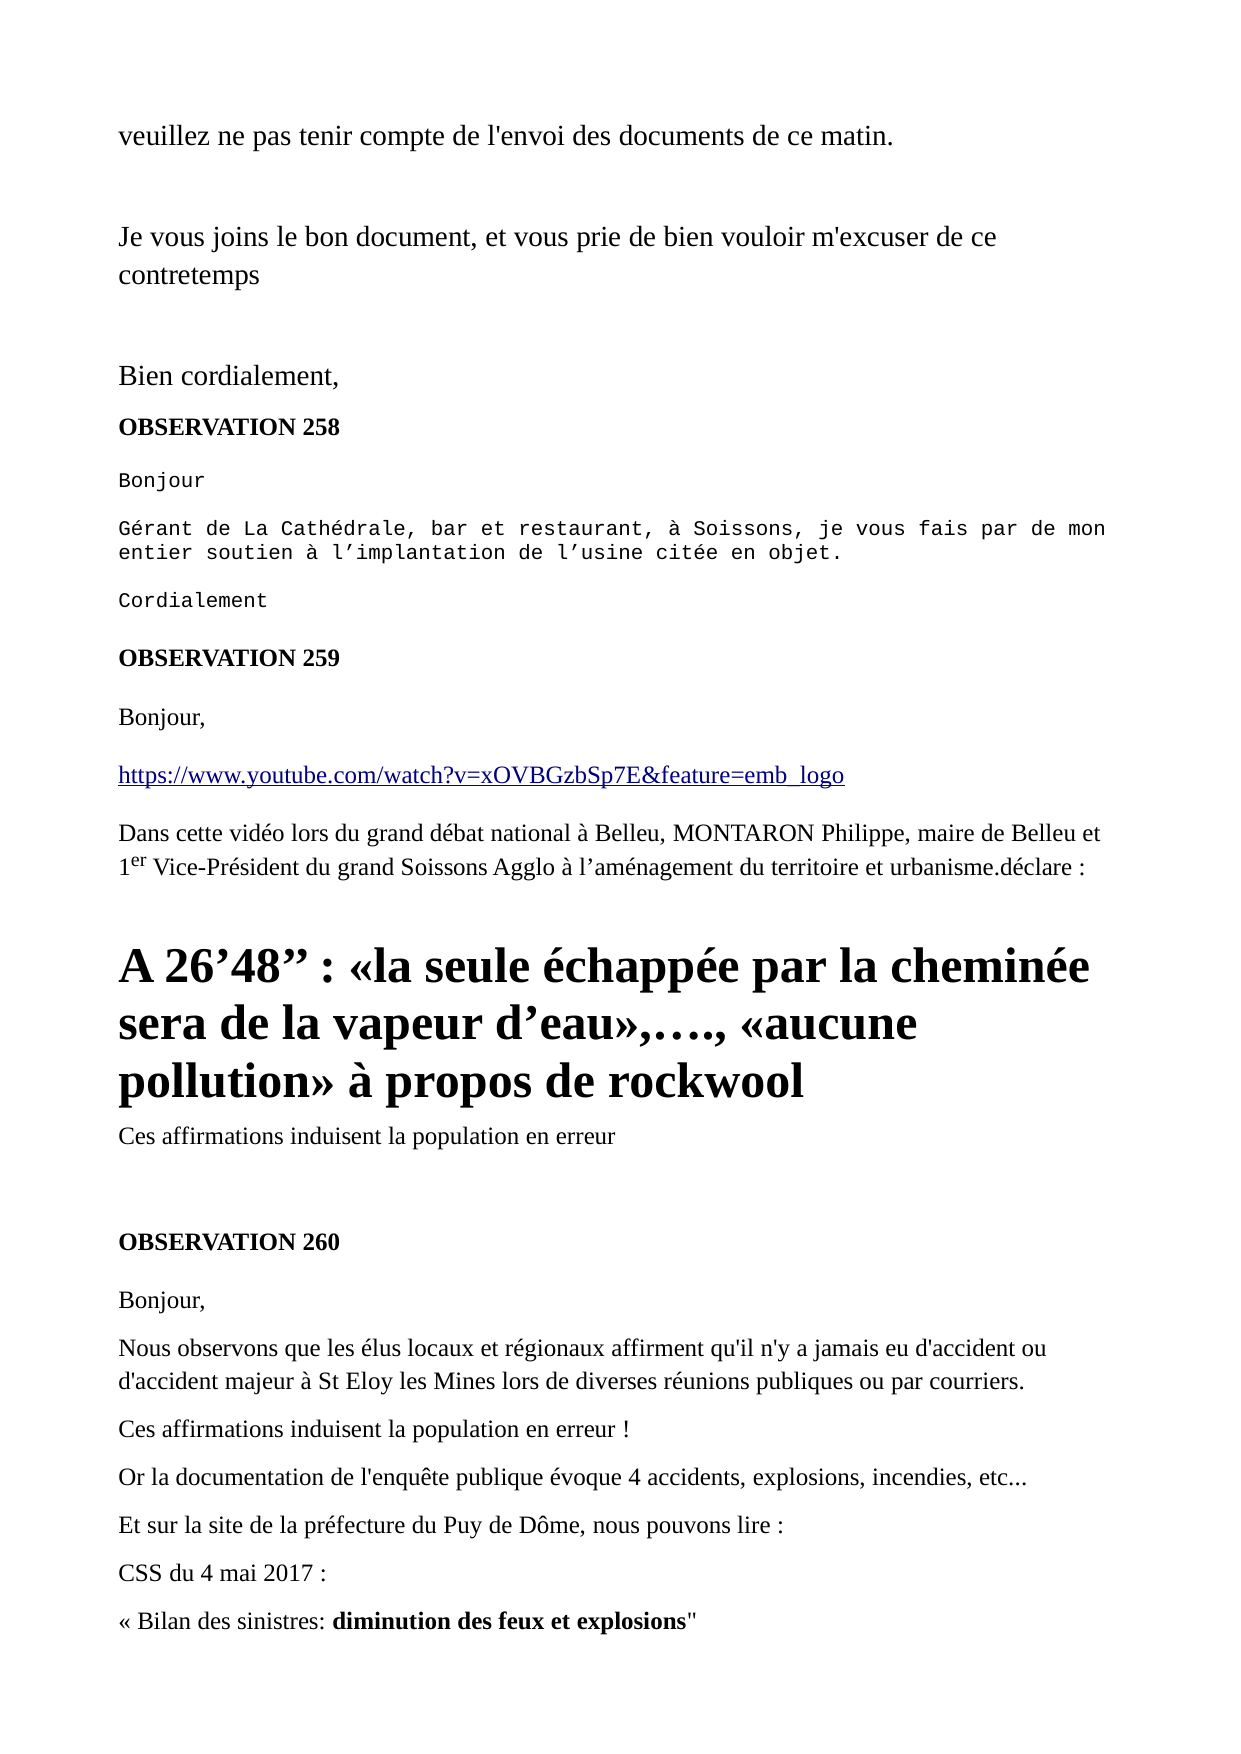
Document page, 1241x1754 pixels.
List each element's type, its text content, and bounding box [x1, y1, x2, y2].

text https://www.youtube.com/watch?v=xOVBGzbSp7E&feature=emb_logo [118, 730, 1122, 788]
text Bonjour, [118, 701, 1122, 730]
text OBSERVATION 259 [118, 643, 1122, 672]
text Nous observons que les élus locaux et régionaux affirment qu'il n'y a jamais eu d'accident ou d'accident majeur à St Eloy les Mines lors de diverses réunions publiques ou par courriers. [118, 1333, 1122, 1395]
text Et sur la site de la préfecture du Puy de Dôme, nous pouvons lire : [118, 1510, 1122, 1539]
text OBSERVATION 260 [118, 1227, 1122, 1256]
text OBSERVATION 258 [118, 412, 1122, 441]
text Bonjour, [118, 1285, 1122, 1314]
text veuillez ne pas tenir compte de l'envoi des documents de ce matin. [118, 118, 1122, 152]
subtitle A 26’48’’ : «la seule échappée par la cheminée sera de la vapeur d’eau»,…., «aucune pollution» à propos de rockwool [118, 936, 1122, 1108]
text Je vous joins le bon document, et vous prie de bien vouloir m'excuser de ce contretemps [118, 219, 1122, 291]
text Or la documentation de l'enquête publique évoque 4 accidents, explosions, incendies, etc... [118, 1462, 1122, 1491]
text Gérant de La Cathédrale, bar et restaurant, à Soissons, je vous fais par de mon entier soutien à l’implantation de l’usine citée en objet. [118, 518, 1122, 566]
text « Bilan des sinistres: diminution des feux et explosions" [118, 1606, 1122, 1635]
text Dans cette vidéo lors du grand débat national à Belleu, MONTARON Philippe, maire de Belleu et 1er Vice-Président du grand Soissons Agglo à l’aménagement du territoire et urbanisme.déclare : [118, 818, 1122, 881]
text CSS du 4 mai 2017 : [118, 1558, 1122, 1587]
text Ces affirmations induisent la population en erreur [118, 1121, 1122, 1150]
text Cordialement [118, 590, 1122, 614]
text Bien cordialement, [118, 359, 1122, 392]
text Bonjour [118, 470, 1122, 494]
text Ces affirmations induisent la population en erreur ! [118, 1414, 1122, 1443]
